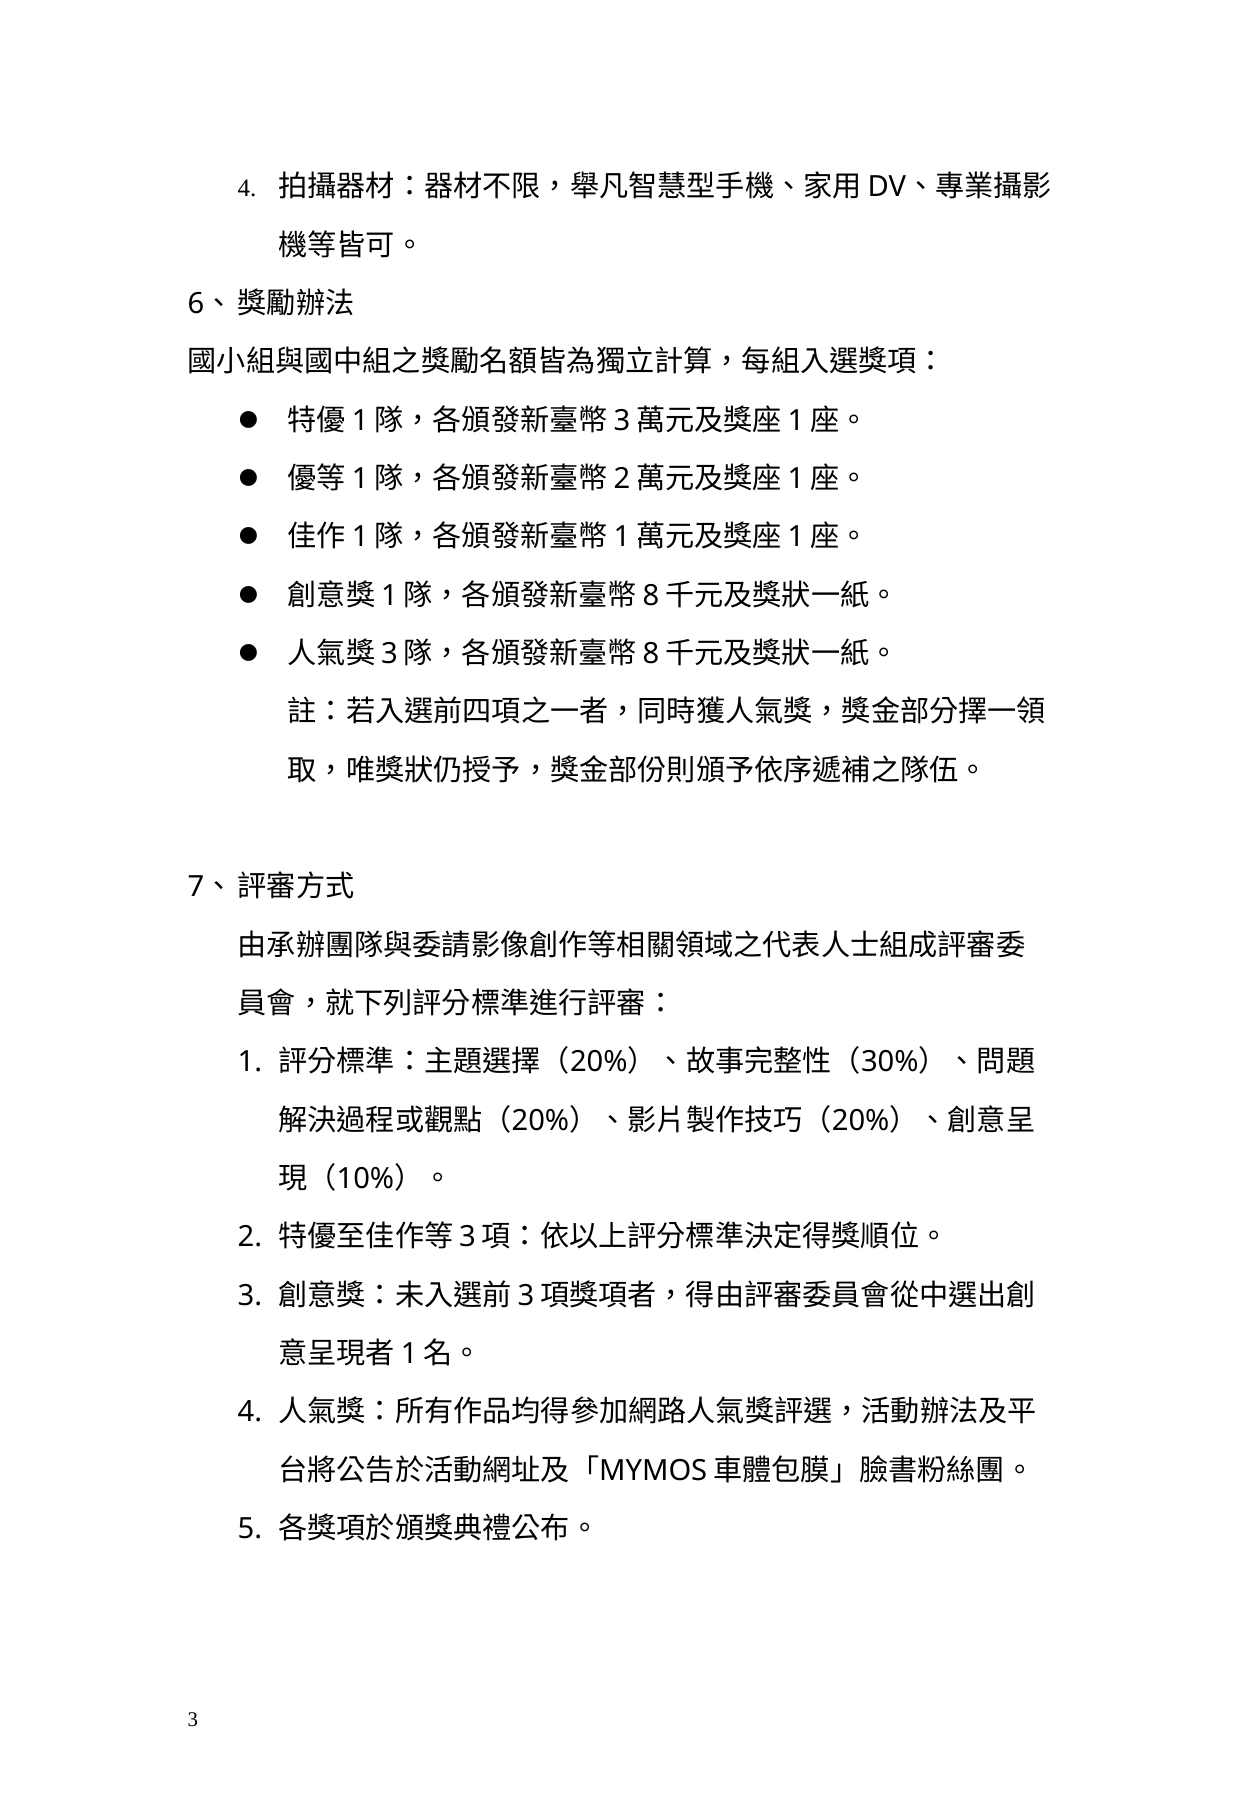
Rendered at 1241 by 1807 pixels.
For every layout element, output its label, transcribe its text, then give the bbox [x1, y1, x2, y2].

list 獎勵辦法 [187, 267, 1053, 325]
list 特優至佳作等3項：依以上評分標準決定得獎順位。 [237, 1200, 1053, 1258]
list 優等1隊，各頒發新臺幣2萬元及獎座1座。 [237, 442, 1053, 500]
list 創意獎：未入選前3項獎項者，得由評審委員會從中選出創意呈現者1名。 [237, 1258, 1053, 1375]
list 佳作1隊，各頒發新臺幣1萬元及獎座1座。 [237, 500, 1053, 558]
list 各獎項於頒獎典禮公布。 [237, 1492, 1053, 1550]
text 由承辦團隊與委請影像創作等相關領域之代表人士組成評審委員會，就下列評分標準進行評審： [237, 908, 1053, 1025]
list 評分標準：主題選擇（20%）、故事完整性（30%）、問題解決過程或觀點（20%）、影片製作技巧（20%）、創意呈現（10%）。 [237, 1025, 1053, 1200]
text 註：若入選前四項之一者，同時獲人氣獎，獎金部分擇一領取，唯獎狀仍授予，獎金部份則頒予依序遞補之隊伍。 [287, 675, 1053, 792]
list 創意獎1隊，各頒發新臺幣8千元及獎狀一紙。 [237, 558, 1053, 617]
list 特優1隊，各頒發新臺幣3萬元及獎座1座。 [237, 383, 1053, 442]
list 評審方式 [187, 850, 1053, 908]
text 國小組與國中組之獎勵名額皆為獨立計算，每組入選獎項： [187, 325, 1053, 383]
list 人氣獎：所有作品均得參加網路人氣獎評選，活動辦法及平台將公告於活動網址及「MYMOS車體包膜」臉書粉絲團。 [237, 1375, 1053, 1492]
list 人氣獎3隊，各頒發新臺幣8千元及獎狀一紙。 [237, 617, 1053, 675]
list 拍攝器材：器材不限，舉凡智慧型手機、家用DV、專業攝影機等皆可。 [237, 150, 1053, 267]
